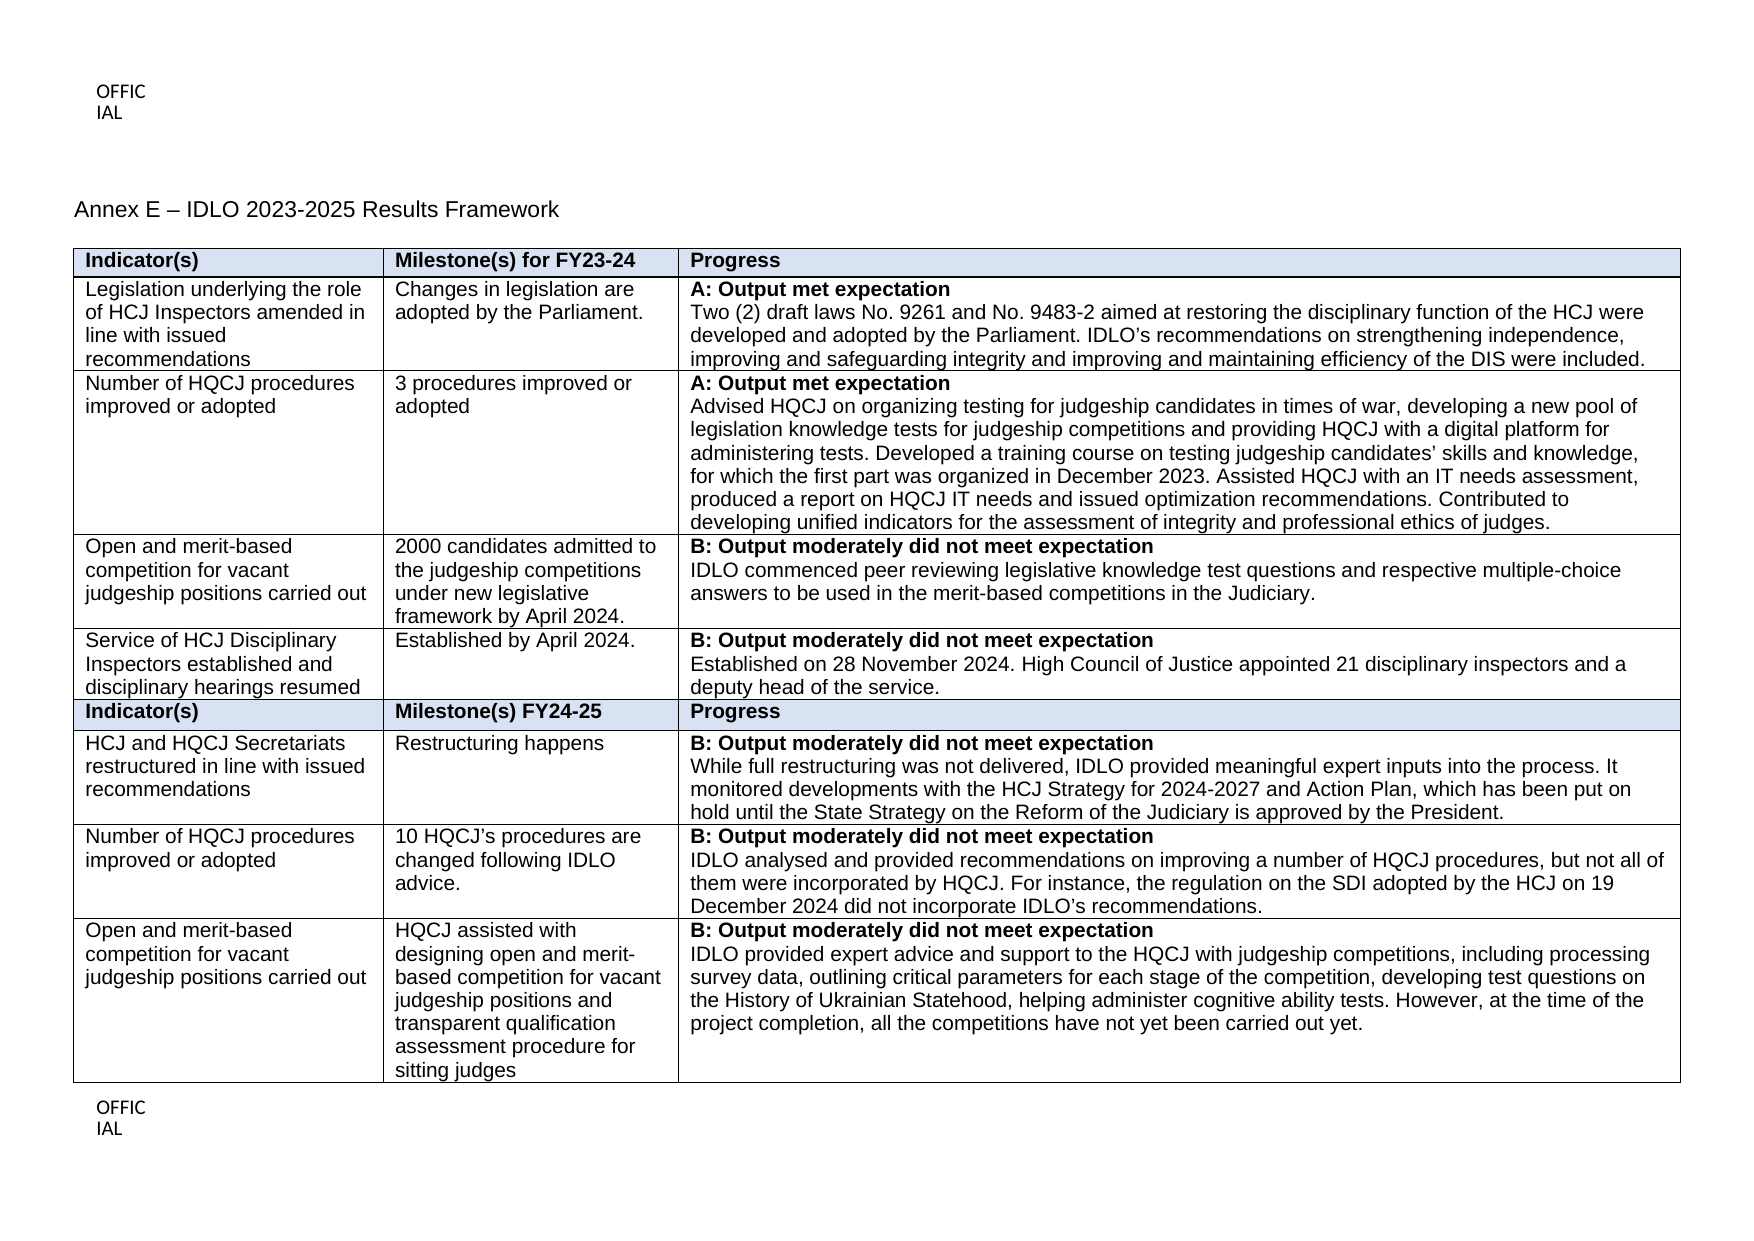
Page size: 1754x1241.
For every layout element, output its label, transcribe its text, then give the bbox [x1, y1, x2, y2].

table_cell 2000 candidates admitted to the judgeship competitions under new legislative framework by April 2024. [384, 535, 678, 628]
table_cell Established by April 2024. [384, 629, 678, 699]
table_cell A: Output met expectation Advised HQCJ on organizing testing for judgeship candidates in times of war, developing a new pool of legislation knowledge tests for judgeship competitions and providing HQCJ with a digital platform for administering tests. Developed a training course on testing judgeship candidates’ skills and knowledge, for which the first part was organized in December 2023. Assisted HQCJ with an IT needs assessment, produced a report on HQCJ IT needs and issued optimization recommendations. Contributed to developing unified indicators for the assessment of integrity and professional ethics of judges. [679, 371, 1680, 534]
table_cell HCJ and HQCJ Secretariats restructured in line with issued recommendations [74, 731, 383, 824]
table_header Milestone(s) for FY23-24 [384, 249, 678, 276]
table_cell Number of HQCJ procedures improved or adopted [74, 371, 383, 534]
table_cell 3 procedures improved or adopted [384, 371, 678, 534]
table_cell A: Output met expectation Two (2) draft laws No. 9261 and No. 9483-2 aimed at restoring the disciplinary function of the HCJ were developed and adopted by the Parliament. IDLO’s recommendations on strengthening independence, improving and safeguarding integrity and improving and maintaining efficiency of the DIS were included. [679, 278, 1680, 370]
table_cell Legislation underlying the role of HCJ Inspectors amended in line with issued recommendations [74, 278, 383, 370]
table_cell Milestone(s) FY24-25 [384, 700, 678, 730]
text Annex E – IDLO 2023-2025 Results Framework [74, 197, 1680, 222]
table_cell 10 HQCJ’s procedures are changed following IDLO advice. [384, 825, 678, 918]
table_cell B: Output moderately did not meet expectation IDLO provided expert advice and support to the HQCJ with judgeship competitions, including processing survey data, outlining critical parameters for each stage of the competition, developing test questions on the History of Ukrainian Statehood, helping administer cognitive ability tests. However, at the time of the project completion, all the competitions have not yet been carried out yet. [679, 919, 1680, 1082]
table_cell B: Output moderately did not meet expectation IDLO analysed and provided recommendations on improving a number of HQCJ procedures, but not all of them were incorporated by HQCJ. For instance, the regulation on the SDI adopted by the HCJ on 19 December 2024 did not incorporate IDLO’s recommendations. [679, 825, 1680, 918]
table_header Indicator(s) [74, 249, 383, 276]
table_cell HQCJ assisted with designing open and merit-based competition for vacant judgeship positions and transparent qualification assessment procedure for sitting judges [384, 919, 678, 1082]
table_cell Restructuring happens [384, 731, 678, 824]
table_cell B: Output moderately did not meet expectation Established on 28 November 2024. High Council of Justice appointed 21 disciplinary inspectors and a deputy head of the service. [679, 629, 1680, 699]
table_header Progress [679, 249, 1680, 276]
table_cell Changes in legislation are adopted by the Parliament. [384, 278, 678, 370]
table_cell B: Output moderately did not meet expectation IDLO commenced peer reviewing legislative knowledge test questions and respective multiple-choice answers to be used in the merit-based competitions in the Judiciary. [679, 535, 1680, 628]
table_cell Progress [679, 700, 1680, 730]
table_cell Service of HCJ Disciplinary Inspectors established and disciplinary hearings resumed [74, 629, 383, 699]
table_cell Number of HQCJ procedures improved or adopted [74, 825, 383, 918]
table_cell Open and merit-based competition for vacant judgeship positions carried out [74, 535, 383, 628]
table_cell Open and merit-based competition for vacant judgeship positions carried out [74, 919, 383, 1082]
table_cell B: Output moderately did not meet expectation While full restructuring was not delivered, IDLO provided meaningful expert inputs into the process. It monitored developments with the HCJ Strategy for 2024-2027 and Action Plan, which has been put on hold until the State Strategy on the Reform of the Judiciary is approved by the President. [679, 731, 1680, 824]
table_cell Indicator(s) [74, 700, 383, 730]
